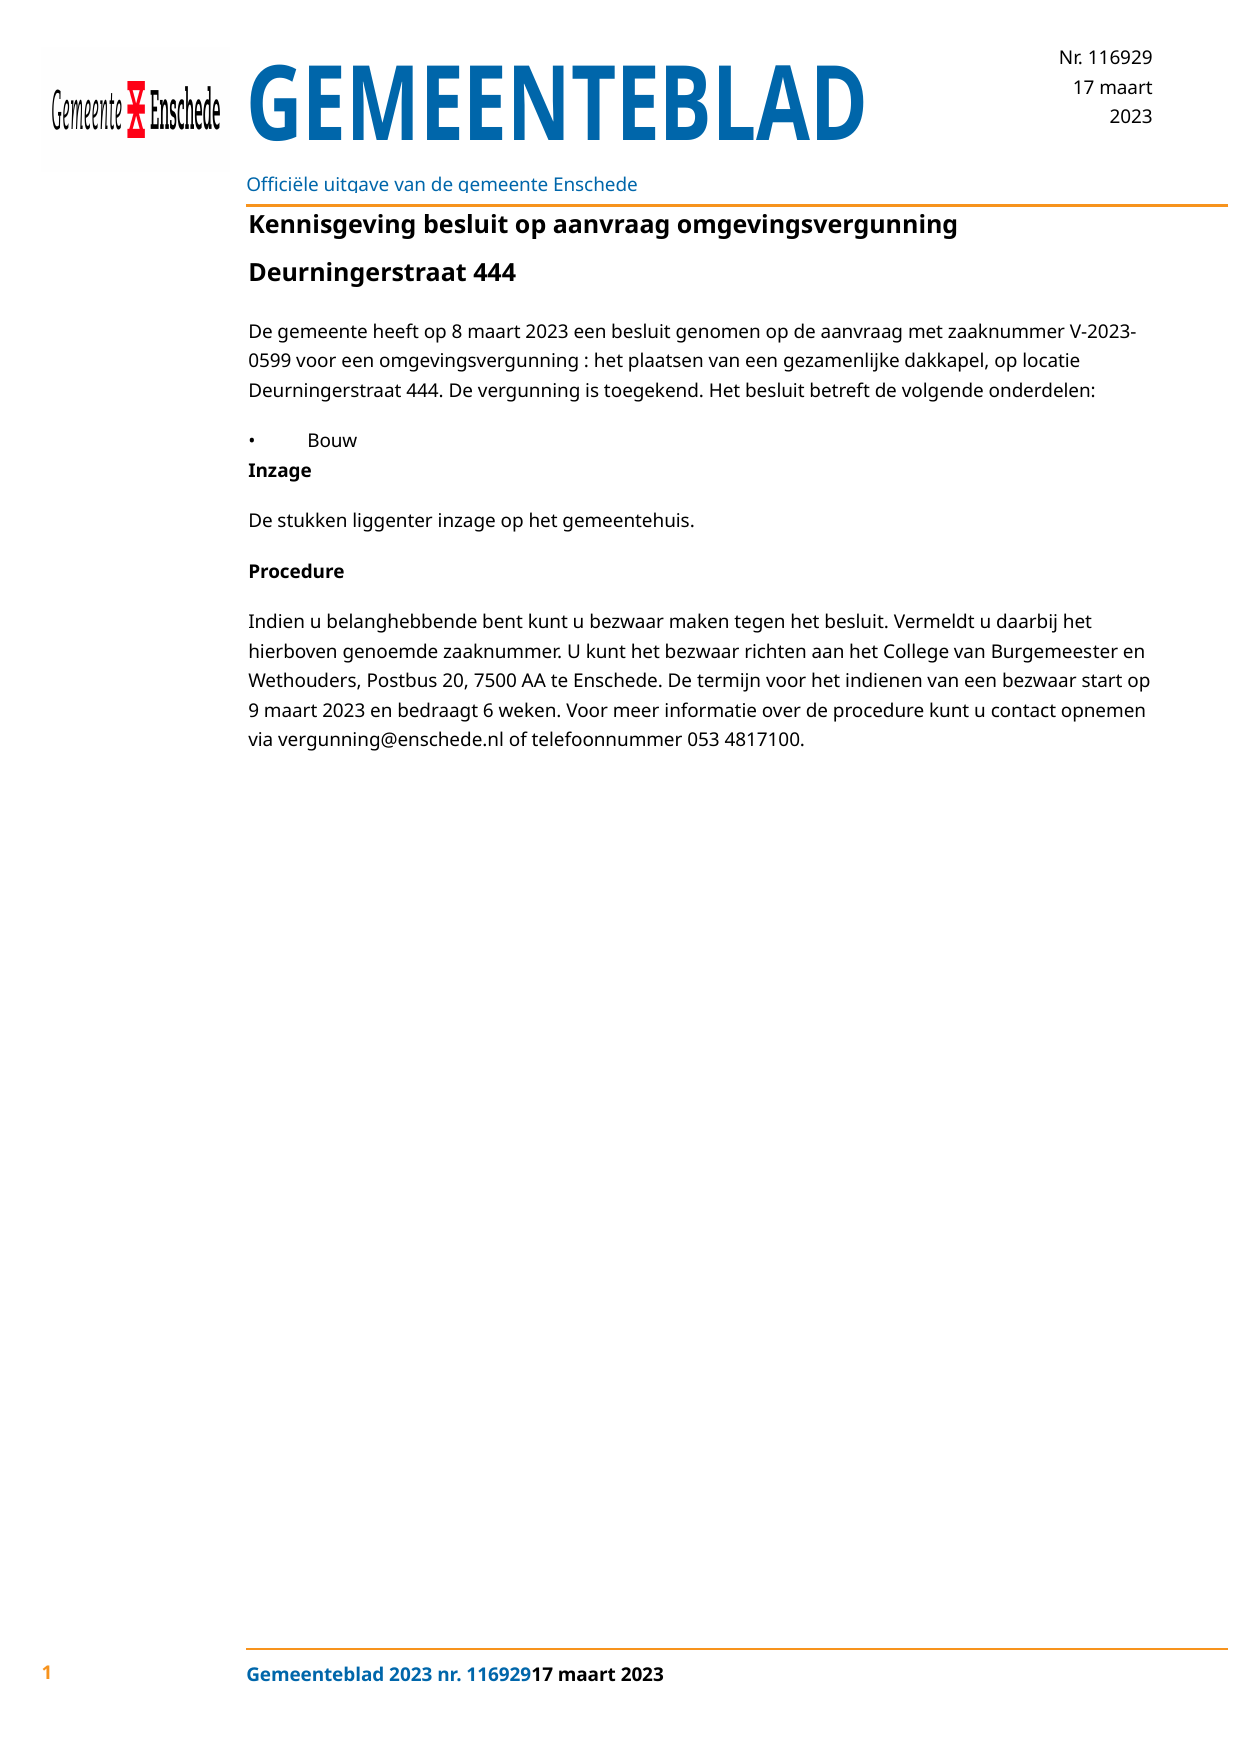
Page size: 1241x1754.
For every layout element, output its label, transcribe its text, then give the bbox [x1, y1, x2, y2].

text Procedure [248, 558, 1152, 584]
text Indien u belanghebbende bent kunt u bezwaar maken tegen het besluit. Vermeldt u daarbij het hierboven genoemde zaaknummer. U kunt het bezwaar richten aan het College van Burgemees­ter en Wethouders, Postbus 20, 7500 AA te Enschede. De termijn voor het indienen van een bezwaar start op 9 maart 2023 en bedraagt 6 weken. Voor meer informatie over de procedure kunt u contact opnemen via vergunning@enschede.nl of telefoonnummer 053 4817100. [248, 608, 1152, 752]
text Kennisgeving besluit op aanvraag omgevingsvergunning Deurningerstraat 444 [248, 207, 1152, 288]
list Bouw [248, 427, 1152, 453]
text Inzage [248, 457, 1152, 483]
text De gemeente heeft op 8 maart 2023 een besluit genomen op de aanvraag met zaaknummer V-2023-0599 voor een omgevingsvergunning : het plaatsen van een gezamenlijke dakkapel, op locatie Deurningerstraat 444. De vergunning is toegekend. Het besluit betreft de volgende onderdelen: [248, 318, 1152, 403]
picture [41, 47, 231, 172]
text De stukken liggenter inzage op het gemeentehuis. [248, 507, 1152, 533]
